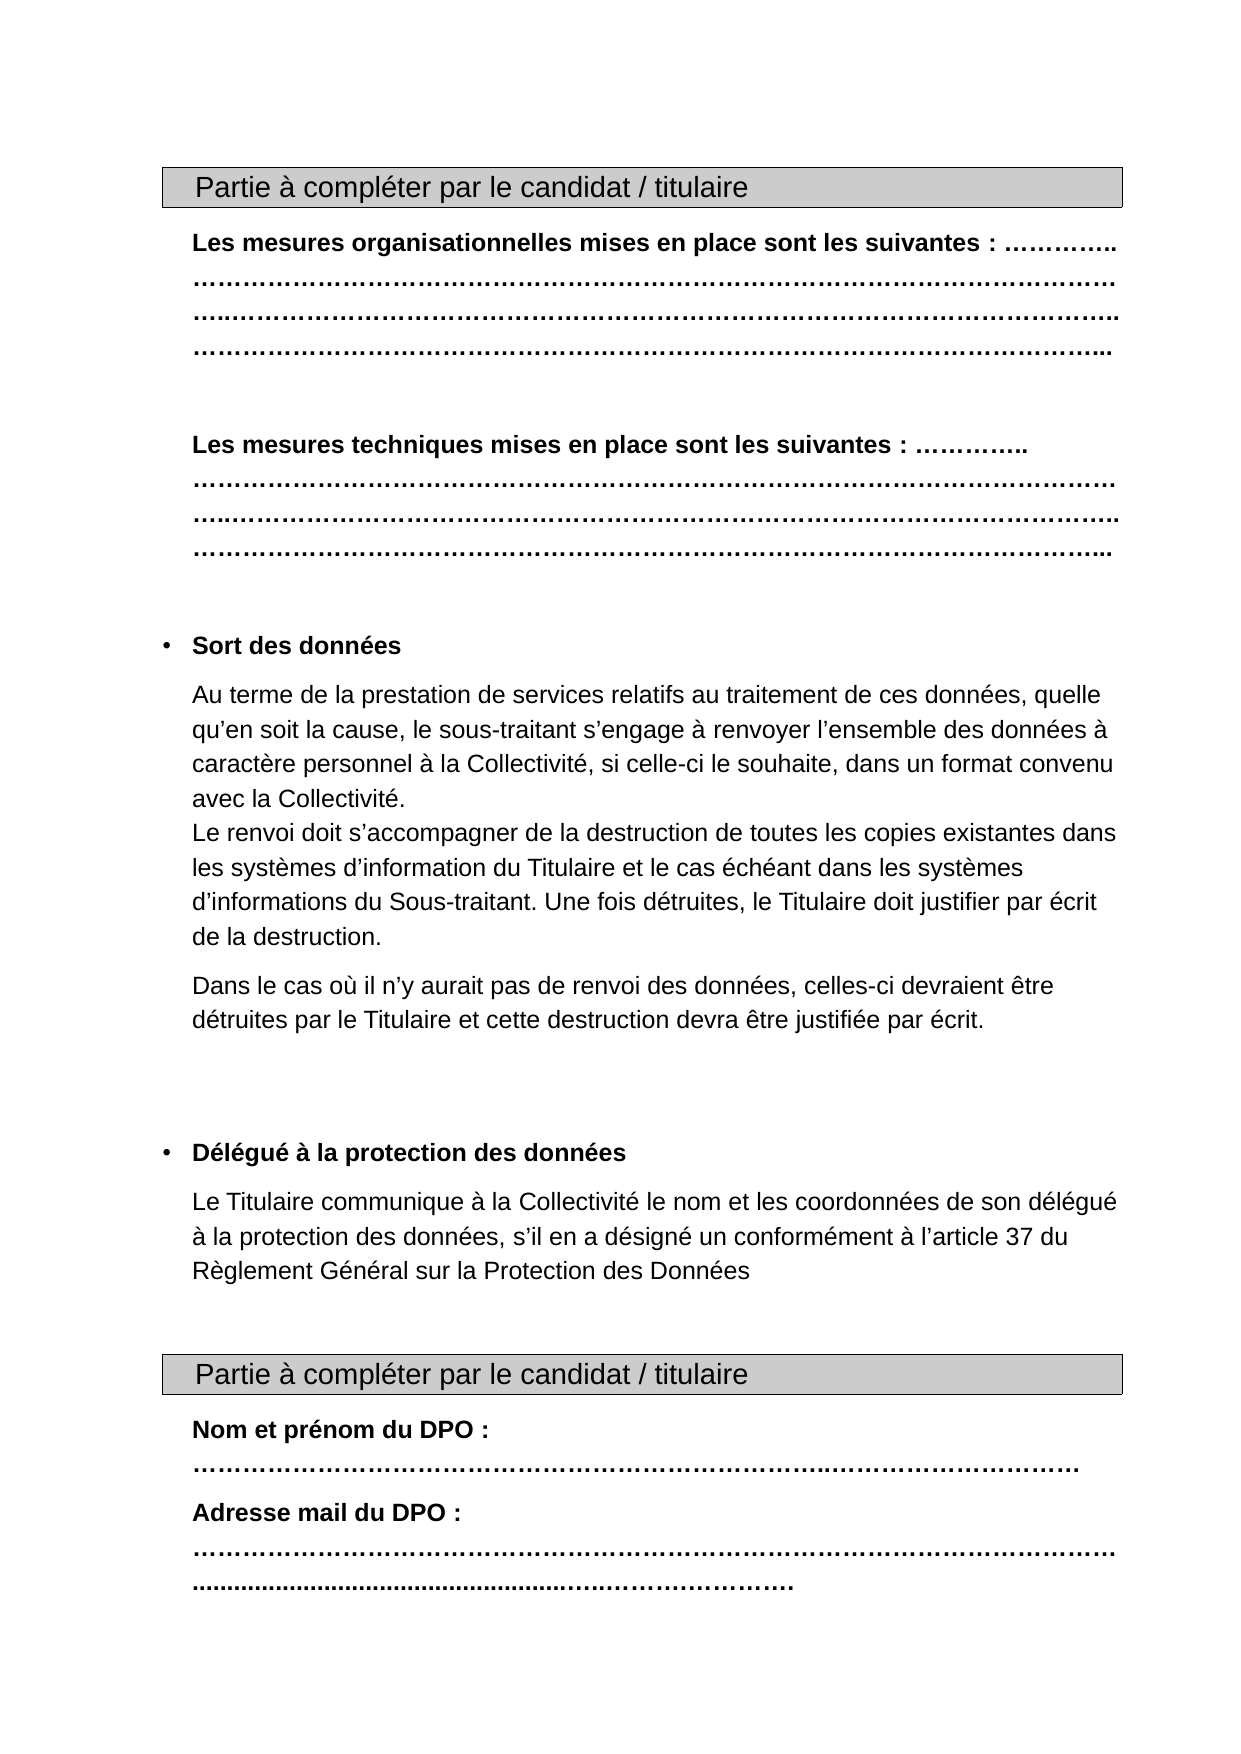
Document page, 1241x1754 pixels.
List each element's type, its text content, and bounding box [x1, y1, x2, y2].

list Partie à compléter par le candidat / titulaire [163, 1355, 1122, 1394]
list Partie à compléter par le candidat / titulaire [163, 168, 1122, 207]
list Dans le cas où il n’y aurait pas de renvoi des données, celles-ci devraient être détruites par le Titulaire et cette destruction devra être justifiée par écrit. [162, 971, 1122, 1068]
list Sort des données [162, 631, 1122, 660]
list Adresse mail du DPO :…………………………………………………………………………………………………......................................................…..……….…………. [162, 1498, 1122, 1596]
list Au terme de la prestation de services relatifs au traitement de ces données, quelle qu’en soit la cause, le sous-traitant s’engage à renvoyer l’ensemble des données à caractère personnel à la Collectivité, si celle-ci le souhaite, dans un format convenu avec la Collectivité. Le renvoi doit s’accompagner de la destruction de toutes les copies existantes dans les systèmes d’information du Titulaire et le cas échéant dans les systèmes d’informations du Sous-traitant. Une fois détruites, le Titulaire doit justifier par écrit de la destruction. [162, 680, 1122, 950]
list Le Titulaire communique à la Collectivité le nom et les coordonnées de son délégué à la protection des données, s’il en a désigné un conformément à l’article 37 du Règlement Général sur la Protection des Données [162, 1187, 1122, 1285]
list Délégué à la protection des données [162, 1138, 1122, 1167]
list Nom et prénom du DPO :…………………………………………………………………..………………………… [162, 1415, 1122, 1478]
list Les mesures techniques mises en place sont les suivantes : …………..……………………………………………………………………………………………………..……………………………………………………………………………………………..………………………………………………………………………………………………... [162, 429, 1122, 562]
list Les mesures organisationnelles mises en place sont les suivantes : …………..……………………………………………………………………………………………………..……………………………………………………………………………………………..………………………………………………………………………………………………... [162, 228, 1122, 360]
